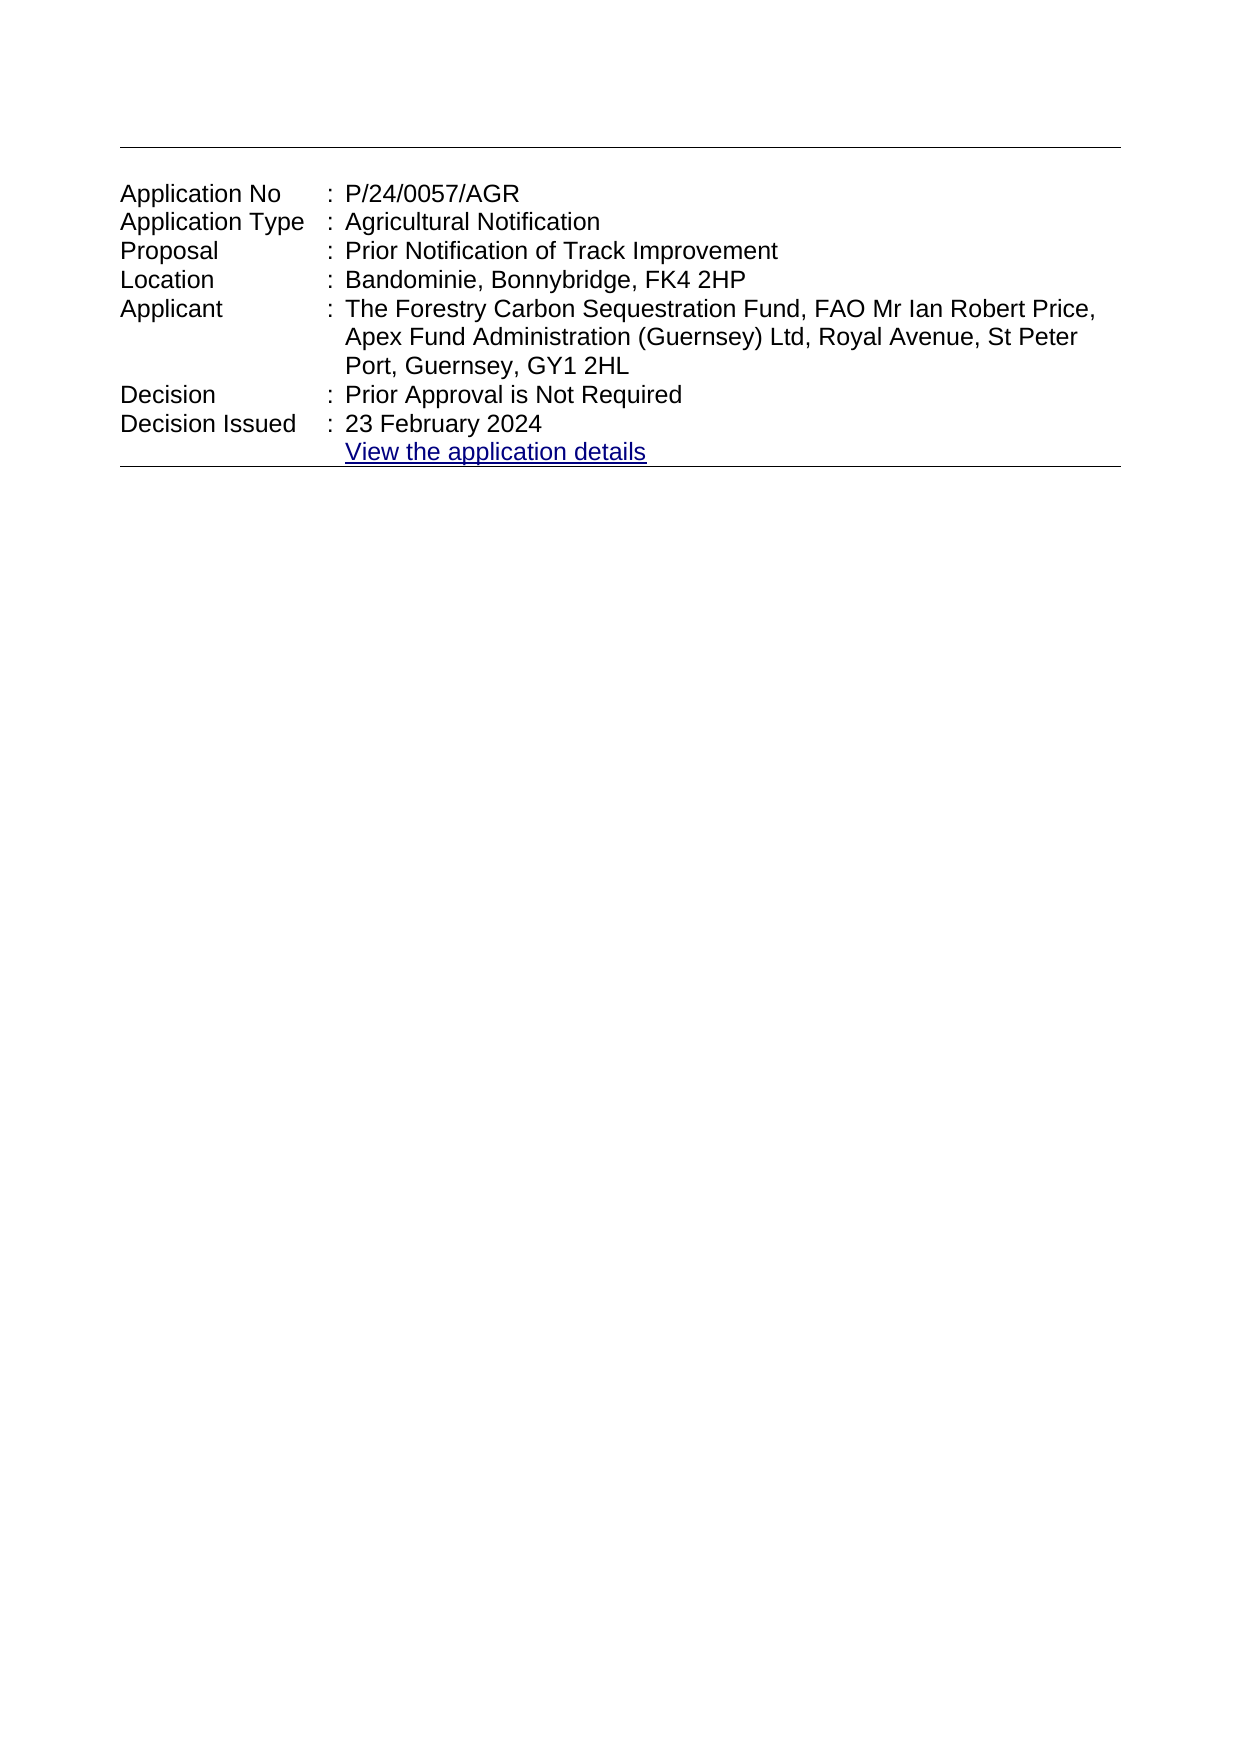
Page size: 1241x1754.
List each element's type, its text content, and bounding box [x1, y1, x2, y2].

text Port, Guernsey, GY1 2HL [120, 351, 1121, 380]
text Location : Bandominie, Bonnybridge, FK4 2HP [120, 265, 1121, 293]
text Proposal : Prior Notification of Track Improvement [120, 236, 1121, 265]
text View the application details [120, 437, 1121, 466]
text Application No : P/24/0057/AGR [120, 178, 1121, 207]
text Apex Fund Administration (Guernsey) Ltd, Royal Avenue, St Peter [120, 322, 1121, 351]
text Applicant : The Forestry Carbon Sequestration Fund, FAO Mr Ian Robert Price, [120, 293, 1121, 322]
text Application Type : Agricultural Notification [120, 207, 1121, 236]
text Decision Issued : 23 February 2024 [120, 408, 1121, 437]
text Decision : Prior Approval is Not Required [120, 380, 1121, 408]
